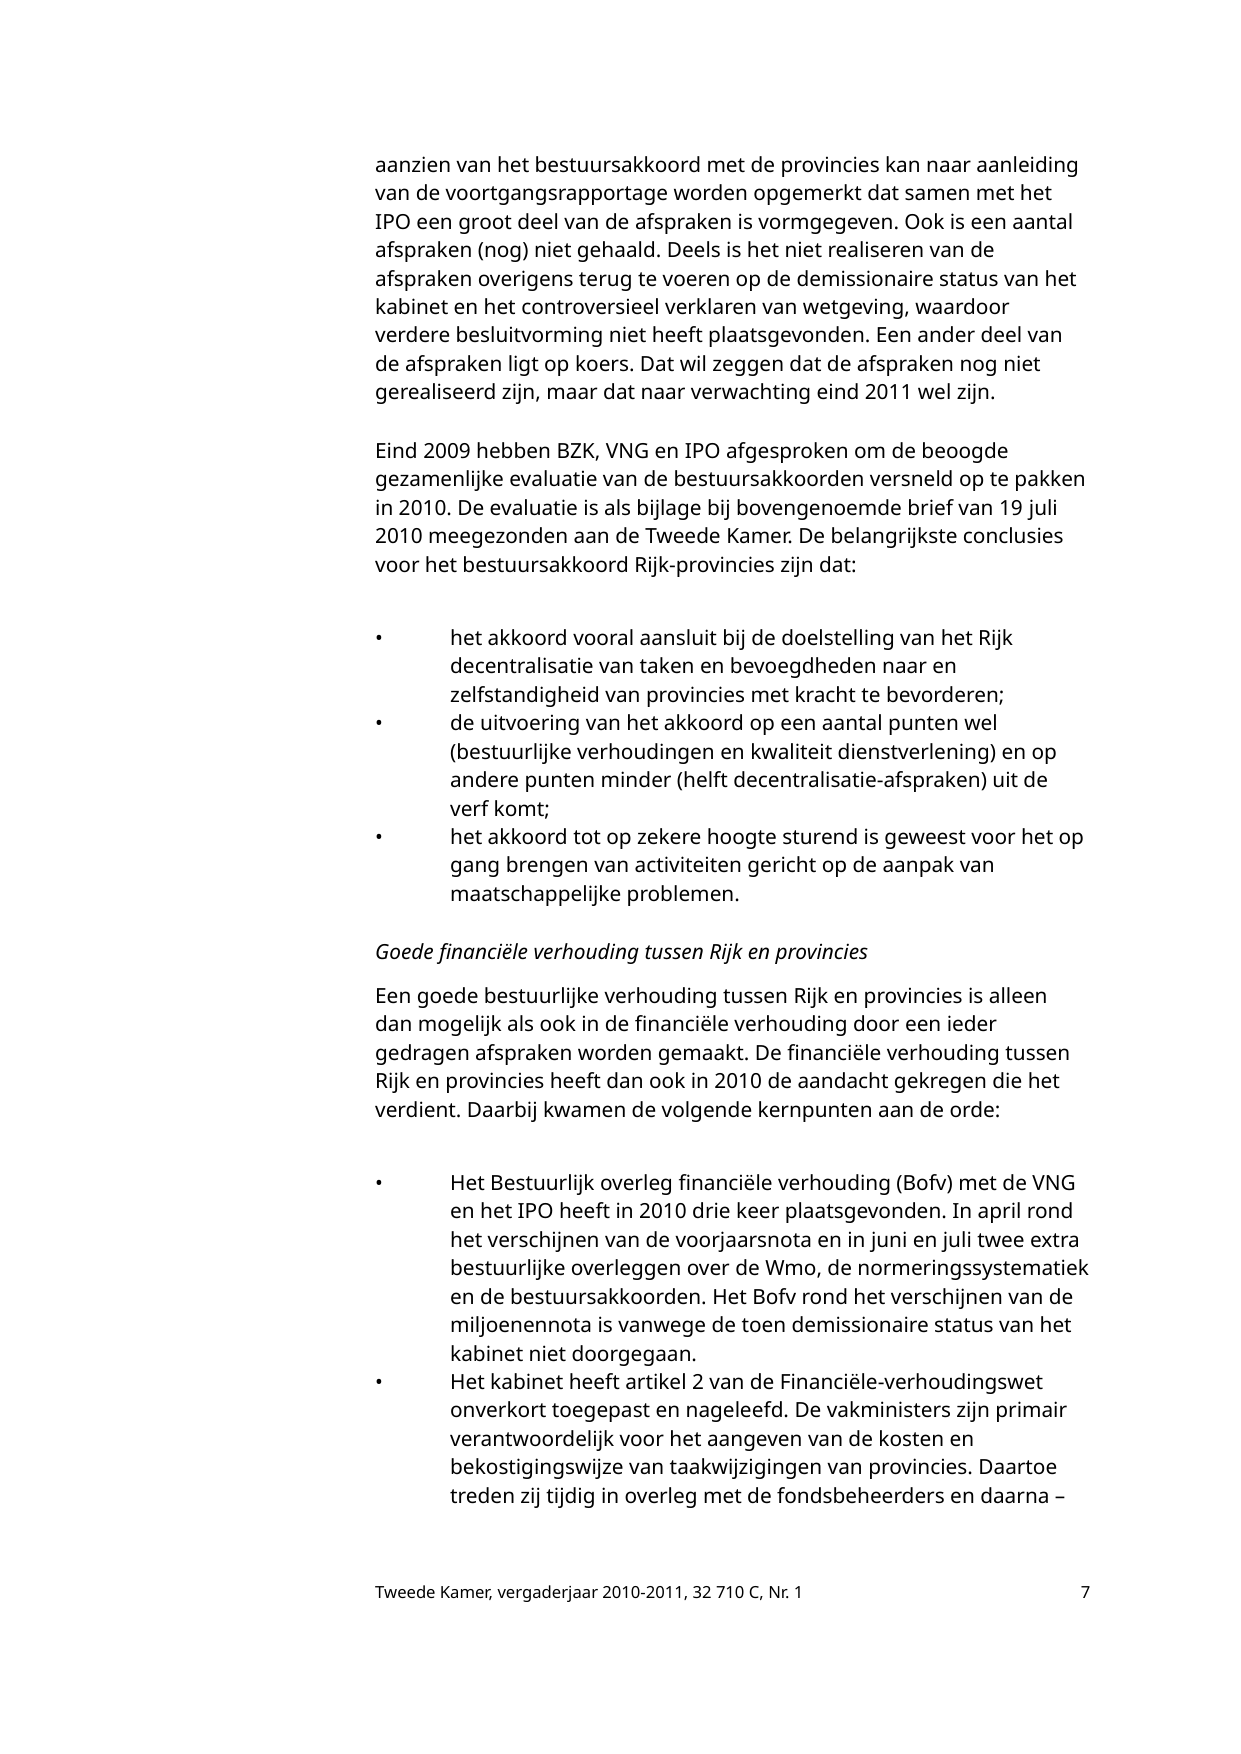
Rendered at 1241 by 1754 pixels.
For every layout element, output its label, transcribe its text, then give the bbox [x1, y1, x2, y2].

list het akkoord vooral aansluit bij de doelstelling van het Rijk decentralisatie van taken en bevoegdheden naar en zelfstandigheid van provincies met kracht te bevorderen; [375, 623, 1090, 708]
list de uitvoering van het akkoord op een aantal punten wel (bestuurlijke verhoudingen en kwaliteit dienstverlening) en op andere punten minder (helft decentralisatie-afspraken) uit de verf komt; [375, 708, 1090, 822]
text Eind 2009 hebben BZK, VNG en IPO afgesproken om de beoogde gezamenlijke evaluatie van de bestuursakkoorden versneld op te pakken in 2010. De evaluatie is als bijlage bij bovengenoemde brief van 19 juli 2010 meegezonden aan de Tweede Kamer. De belangrijkste conclusies voor het bestuursakkoord Rijk-provincies zijn dat: [375, 436, 1090, 578]
text aanzien van het bestuursakkoord met de provincies kan naar aanleiding van de voortgangsrapportage worden opgemerkt dat samen met het IPO een groot deel van de afspraken is vormgegeven. Ook is een aantal afspraken (nog) niet gehaald. Deels is het niet realiseren van de afspraken overigens terug te voeren op de demissionaire status van het kabinet en het controversieel verklaren van wetgeving, waardoor verdere besluitvorming niet heeft plaatsgevonden. Een ander deel van de afspraken ligt op koers. Dat wil zeggen dat de afspraken nog niet gerealiseerd zijn, maar dat naar verwachting eind 2011 wel zijn. [375, 150, 1090, 406]
list Het Bestuurlijk overleg financiële verhouding (Bofv) met de VNG en het IPO heeft in 2010 drie keer plaatsgevonden. In april rond het verschijnen van de voorjaarsnota en in juni en juli twee extra bestuurlijke overleggen over de Wmo, de normeringssystematiek en de bestuursakkoorden. Het Bofv rond het verschijnen van de miljoenennota is vanwege de toen demissionaire status van het kabinet niet doorgegaan. [375, 1168, 1090, 1367]
list het akkoord tot op zekere hoogte sturend is geweest voor het op gang brengen van activiteiten gericht op de aanpak van maatschappelijke problemen. [375, 822, 1090, 907]
list Het kabinet heeft artikel 2 van de Financiële-verhoudingswet onverkort toegepast en nageleefd. De vakministers zijn primair verantwoordelijk voor het aangeven van de kosten en bekostigingswijze van taakwijzigingen van provincies. Daartoe treden zij tijdig in overleg met de fondsbeheerders en daarna – [375, 1367, 1090, 1509]
text Goede financiële verhouding tussen Rijk en provincies [375, 937, 1090, 966]
text Een goede bestuurlijke verhouding tussen Rijk en provincies is alleen dan mogelijk als ook in de financiële verhouding door een ieder gedragen afspraken worden gemaakt. De financiële verhouding tussen Rijk en provincies heeft dan ook in 2010 de aandacht gekregen die het verdient. Daarbij kwamen de volgende kernpunten aan de orde: [375, 981, 1090, 1123]
